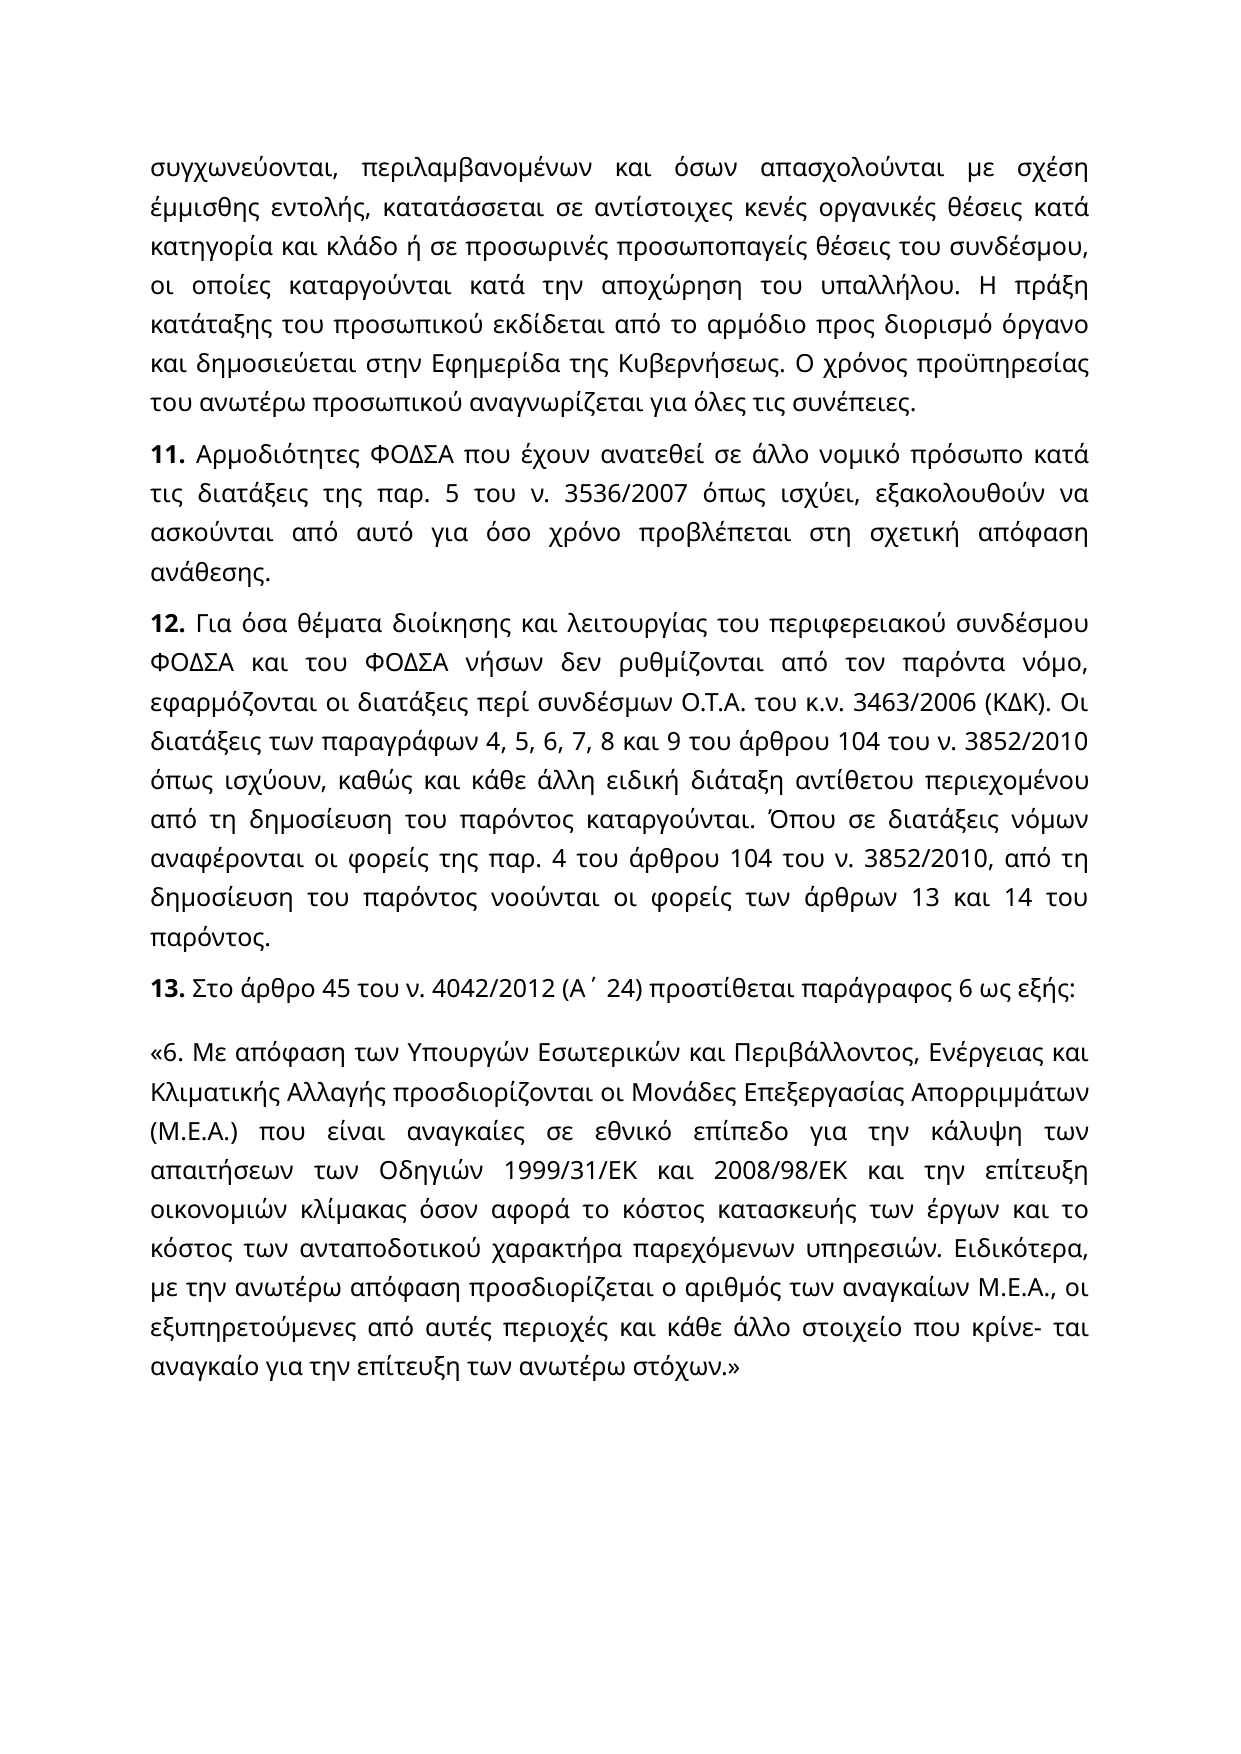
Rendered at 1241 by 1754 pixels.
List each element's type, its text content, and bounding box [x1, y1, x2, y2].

text 12. Για όσα θέματα διοίκησης και λειτουργίας του περιφερειακού συνδέσμου ΦΟΔΣΑ και του ΦΟΔΣΑ νήσων δεν ρυθμίζονται από τον παρόντα νόμο, εφαρμόζονται οι διατάξεις περί συνδέσμων Ο.Τ.Α. του κ.ν. 3463/2006 (ΚΔΚ). Οι διατάξεις των παραγράφων 4, 5, 6, 7, 8 και 9 του άρθρου 104 του ν. 3852/2010 όπως ισχύουν, καθώς και κάθε άλλη ειδική διάταξη αντίθετου περιεχομένου από τη δημοσίευση του παρόντος καταργούνται. Όπου σε διατάξεις νόμων αναφέρονται οι φορείς της παρ. 4 του άρθρου 104 του ν. 3852/2010, από τη δημοσίευση του παρόντος νοούνται οι φορείς των άρθρων 13 και 14 του παρόντος. [150, 606, 1090, 953]
text 13. Στο άρθρο 45 του ν. 4042/2012 (Α΄ 24) προστίθεται παράγραφος 6 ως εξής: [150, 971, 1090, 1005]
text 11. Αρμοδιότητες ΦΟΔΣΑ που έχουν ανατεθεί σε άλλο νομικό πρόσωπο κατά τις διατάξεις της παρ. 5 του ν. 3536/2007 όπως ισχύει, εξακολουθούν να ασκούνται από αυτό για όσο χρόνο προβλέπεται στη σχετική απόφαση ανάθεσης. [150, 437, 1090, 588]
text «6. Με απόφαση των Υπουργών Εσωτερικών και Περιβάλλοντος, Ενέργειας και Κλιματικής Αλλαγής προσδιορίζονται οι Μονάδες Επεξεργασίας Απορριμμάτων (Μ.Ε.Α.) που είναι αναγκαίες σε εθνικό επίπεδο για την κάλυψη των απαιτήσεων των Οδηγιών 1999/31/ΕΚ και 2008/98/ΕΚ και την επίτευξη οικονομιών κλίμακας όσον αφορά το κόστος κατασκευής των έργων και το κόστος των ανταποδοτικού χαρακτήρα παρεχόμενων υπηρεσιών. Ειδικότερα, με την ανωτέρω απόφαση προσδιορίζεται ο αριθμός των αναγκαίων Μ.Ε.Α., οι εξυπηρετούμενες από αυτές περιοχές και κάθε άλλο στοιχείο που κρίνε- ται αναγκαίο για την επίτευξη των ανωτέρω στόχων.» [150, 1035, 1090, 1382]
text συγχωνεύονται, περιλαμβανομένων και όσων απασχολούνται με σχέση έμμισθης εντολής, κατατάσσεται σε αντίστοιχες κενές οργανικές θέσεις κατά κατηγορία και κλάδο ή σε προσωρινές προσωποπαγείς θέσεις του συνδέσμου, οι οποίες καταργούνται κατά την αποχώρηση του υπαλλήλου. Η πράξη κατάταξης του προσωπικού εκδίδεται από το αρμόδιο προς διορισμό όργανο και δημοσιεύεται στην Εφημερίδα της Κυβερνήσεως. Ο χρόνος προϋπηρεσίας του ανωτέρω προσωπικού αναγνωρίζεται για όλες τις συνέπειες. [150, 150, 1090, 419]
